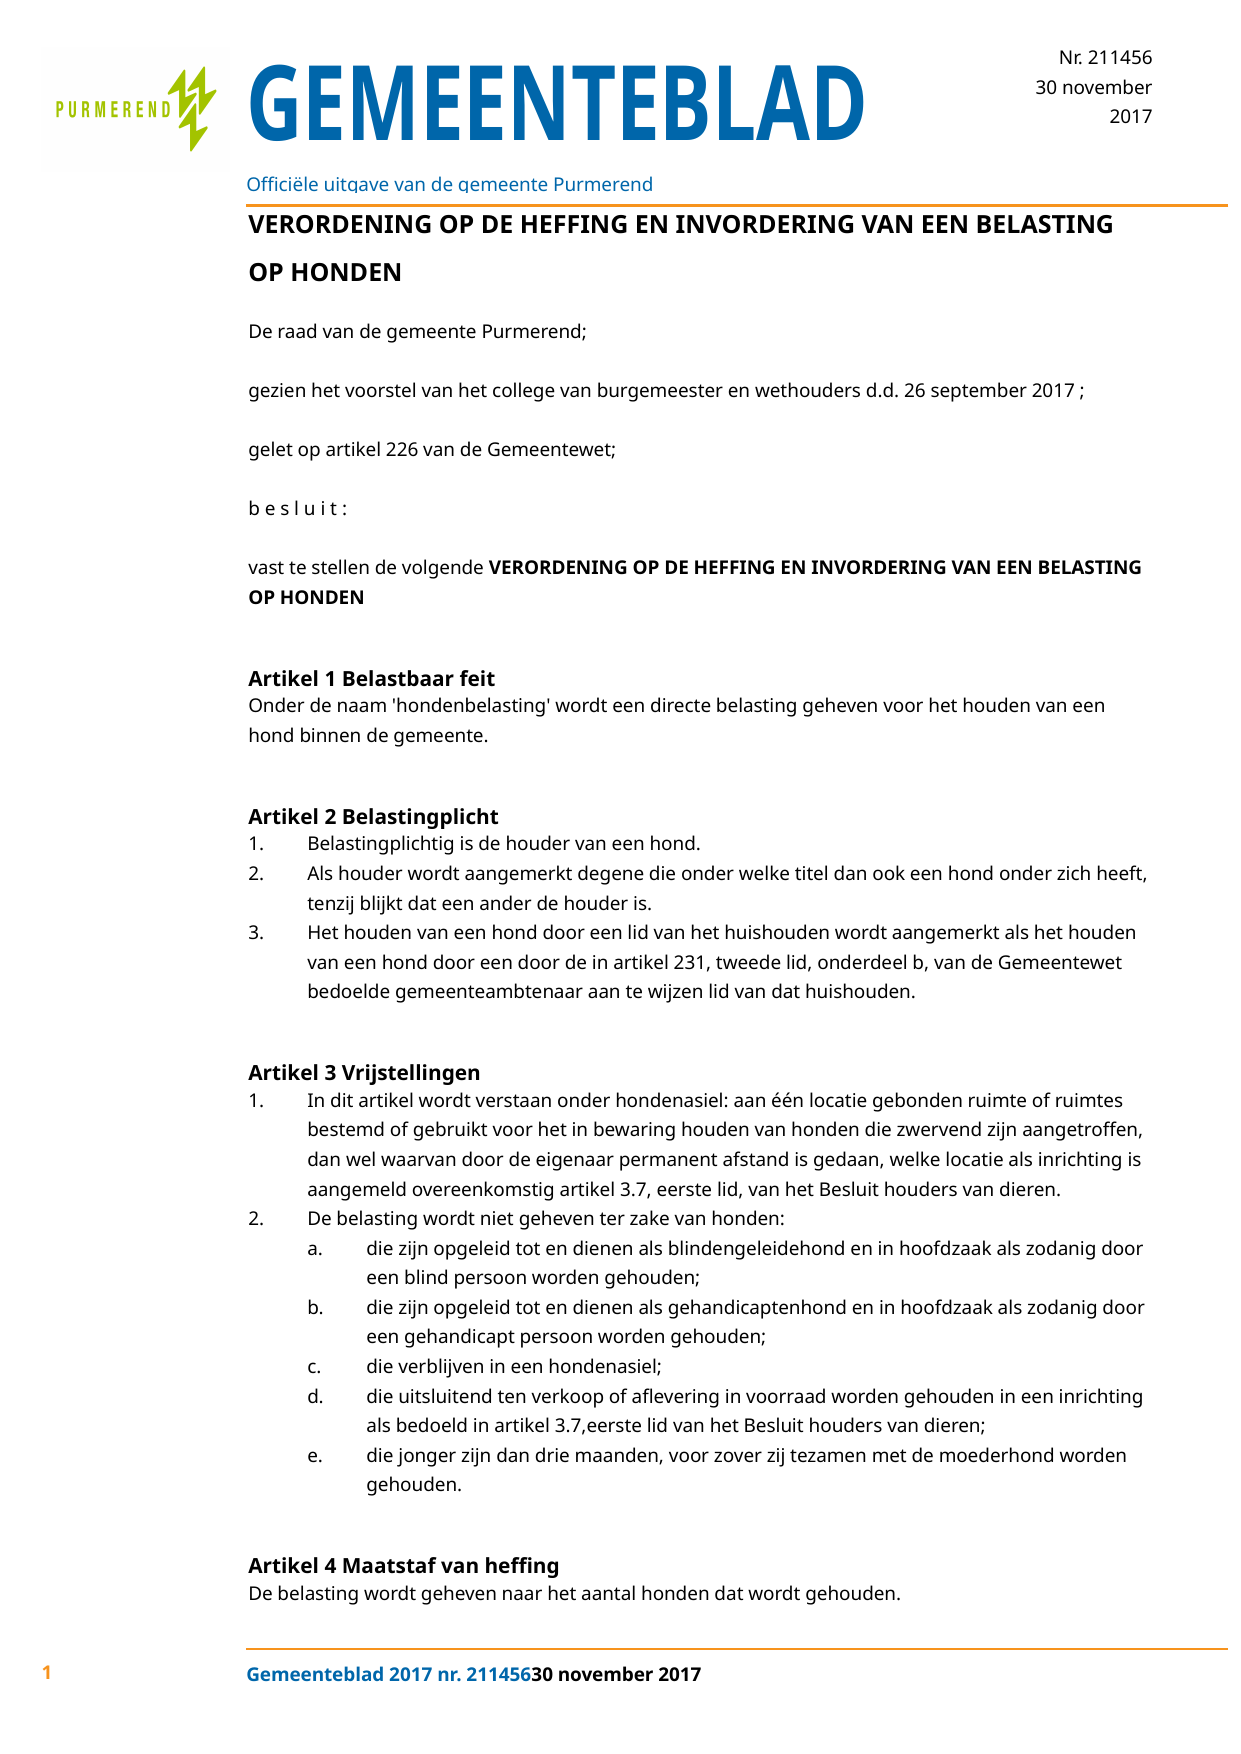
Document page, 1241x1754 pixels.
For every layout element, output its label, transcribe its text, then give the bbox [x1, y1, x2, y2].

text gezien het voorstel van het college van burgemeester en wethouders d.d. 26 september 2017 ; [248, 377, 1152, 403]
text Onder de naam 'hondenbelasting' wordt een directe belasting geheven voor het houden van een hond binnen de gemeente. [248, 693, 1152, 748]
list In dit artikel wordt verstaan onder hondenasiel: aan één locatie gebonden ruimte of ruimtes bestemd of gebruikt voor het in bewaring houden van honden die zwervend zijn aangetroffen, dan wel waarvan door de eigenaar permanent afstand is gedaan, welke locatie als inrichting is aangemeld overeenkomstig artikel 3.7, eerste lid, van het Besluit houders van dieren. [248, 1087, 1152, 1201]
text Artikel 1 Belastbaar feit [248, 664, 1152, 693]
text Artikel 2 Belastingplicht [248, 802, 1152, 831]
list die zijn opgeleid tot en dienen als blindengeleidehond en in hoofdzaak als zodanig door een blind persoon worden gehouden; [307, 1235, 1152, 1290]
list Het houden van een hond door een lid van het huishouden wordt aangemerkt als het houden van een hond door een door de in artikel 231, tweede lid, onderdeel b, van de Gemeentewet bedoelde gemeenteambtenaar aan te wijzen lid van dat huishouden. [248, 919, 1152, 1004]
text De raad van de gemeente Purmerend; [248, 318, 1152, 344]
text b e s l u i t : [248, 495, 1152, 521]
text vast te stellen de volgende VERORDENING OP DE HEFFING EN INVORDERING VAN EEN BELASTING OP HONDEN [248, 554, 1152, 610]
text VERORDENING OP DE HEFFING EN INVORDERING VAN EEN BELASTING OP HONDEN [248, 207, 1152, 288]
text Artikel 4 Maatstaf van heffing [248, 1552, 1152, 1580]
list De belasting wordt niet geheven ter zake van honden: [248, 1205, 1152, 1231]
text Artikel 3 Vrijstellingen [248, 1058, 1152, 1087]
list die jonger zijn dan drie maanden, voor zover zij tezamen met de moederhond worden gehouden. [307, 1442, 1152, 1497]
list die verblijven in een hondenasiel; [307, 1353, 1152, 1379]
text gelet op artikel 226 van de Gemeentewet; [248, 436, 1152, 462]
list Belastingplichtig is de houder van een hond. [248, 831, 1152, 856]
list Als houder wordt aangemerkt degene die onder welke titel dan ook een hond onder zich heeft, tenzij blijkt dat een ander de houder is. [248, 860, 1152, 916]
picture [41, 47, 231, 172]
list die uitsluitend ten verkoop of aflevering in voorraad worden gehouden in een inrichting als bedoeld in artikel 3.7,eerste lid van het Besluit houders van dieren; [307, 1383, 1152, 1438]
list die zijn opgeleid tot en dienen als gehandicaptenhond en in hoofdzaak als zodanig door een gehandicapt persoon worden gehouden; [307, 1294, 1152, 1349]
text De belasting wordt geheven naar het aantal honden dat wordt gehouden. [248, 1580, 1152, 1606]
